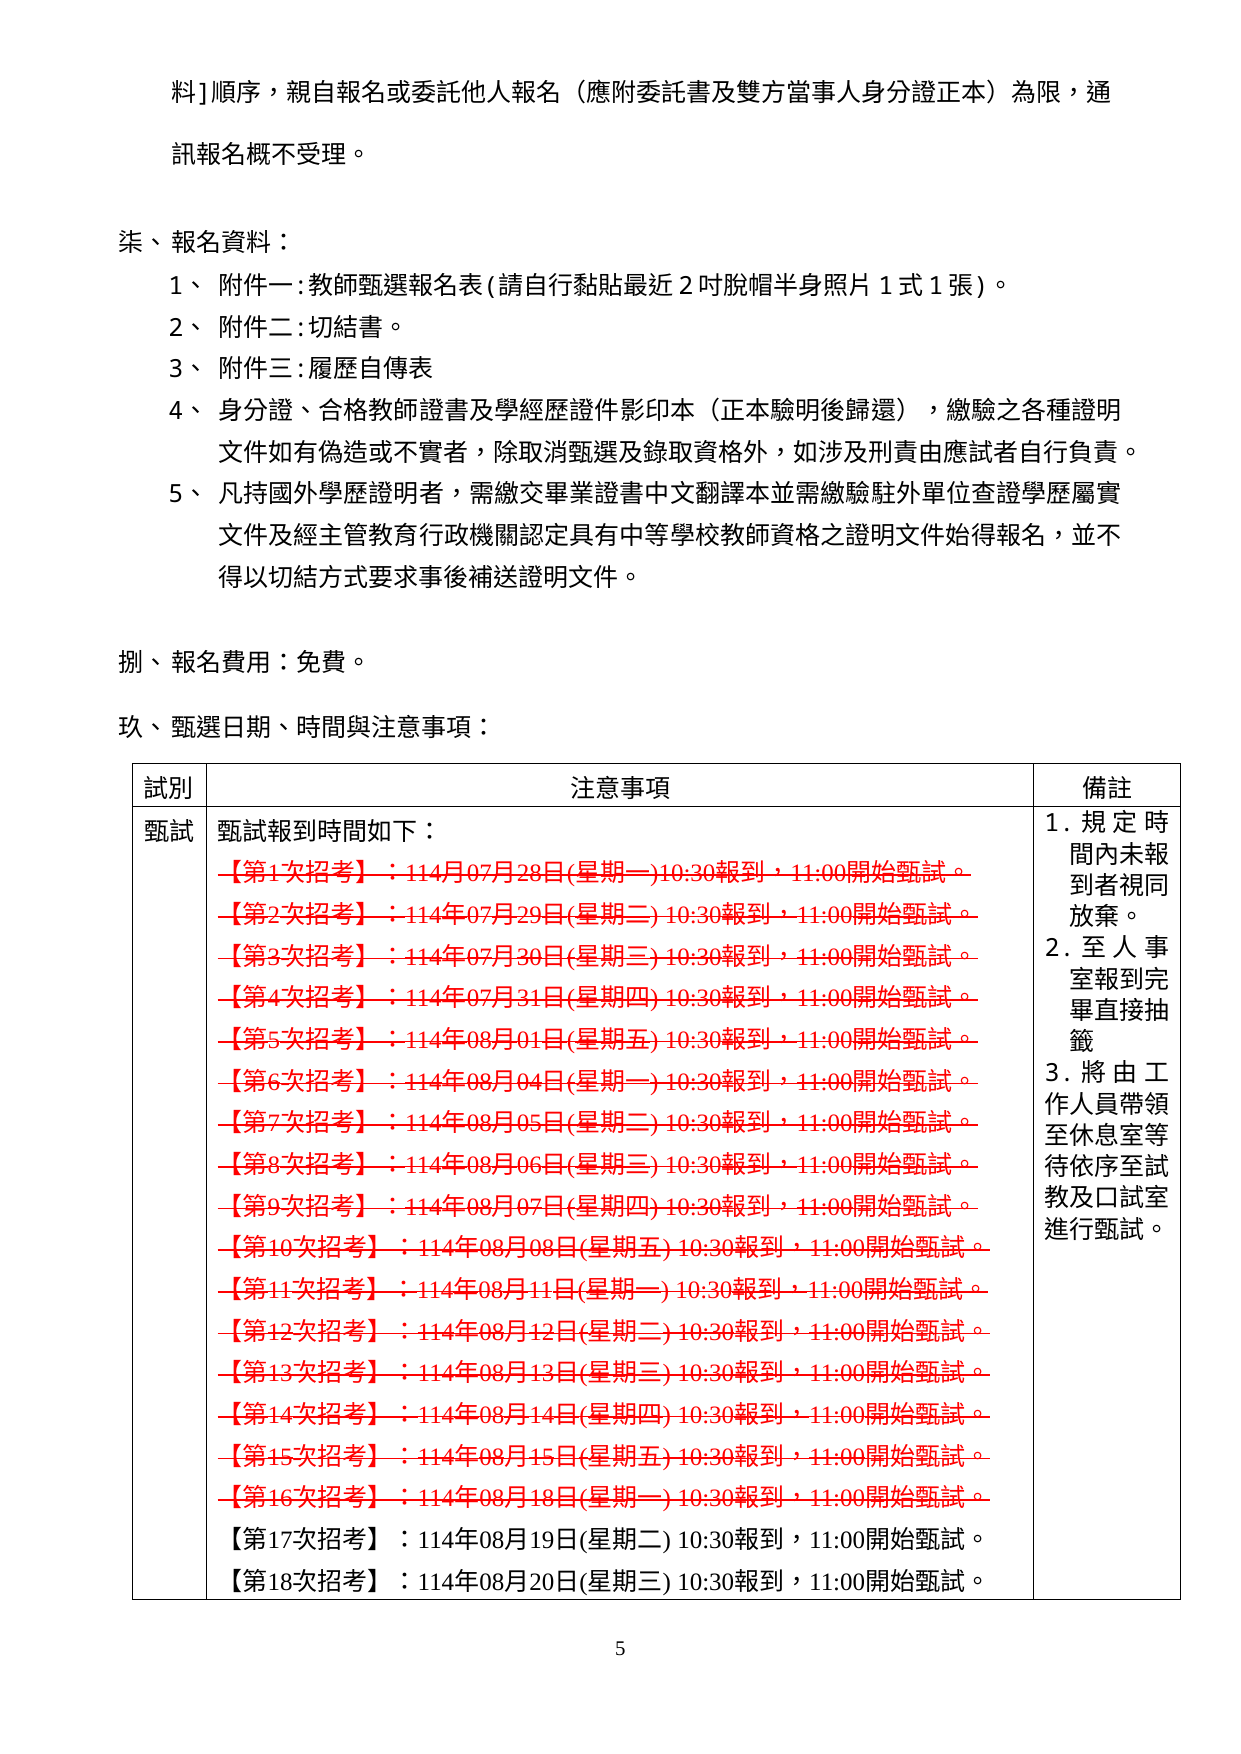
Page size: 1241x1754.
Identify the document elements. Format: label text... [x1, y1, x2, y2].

table_header 試別 [133, 764, 206, 806]
list 附件三:履歷自傳表 [168, 344, 1122, 386]
table_cell 甄試 [133, 807, 206, 1598]
list 附件二:切結書。 [168, 303, 1122, 344]
list 凡持國外學歷證明者，需繳交畢業證書中文翻譯本並需繳驗駐外單位查證學歷屬實文件及經主管教育行政機關認定具有中等學校教師資格之證明文件始得報名，並不得以切結方式要求事後補送證明文件。 [168, 469, 1122, 594]
table_cell 甄試報到時間如下： 【第1次招考】：114月07月28日(星期一)10:30報到，11:00開始甄試。 【第2次招考】：114年07月29日(星期二) 10:30報到，11:00開始甄試。 【第3次招考】：114年07月30日(星期三) 10:30報到，11:00開始甄試。 【第4次招考】：114年07月31日(星期四) 10:30報到，11:00開始甄試。 【第5次招考】：114年08月01日(星期五) 10:30報到，11:00開始甄試。 【第6次招考】：114年08月04日(星期一) 10:30報到，11:00開始甄試。 【第7次招考】：114年08月05日(星期二) 10:30報到，11:00開始甄試。 【第8次招考】：114年08月06日(星期三) 10:30報到，11:00開始甄試。 【第9次招考】：114年08月07日(星期四) 10:30報到，11:00開始甄試。 【第10次招考】：114年08月08日(星期五) 10:30報到，11:00開始甄試。 【第11次招考】：114年08月11日(星期一) 10:30報到，11:00開始甄試。 【第12次招考】：114年08月12日(星期二) 10:30報到，11:00開始甄試。 【第13次招考】：114年08月13日(星期三) 10:30報到，11:00開始甄試。 【第14次招考】：114年08月14日(星期四) 10:30報到，11:00開始甄試。 【第15次招考】：114年08月15日(星期五) 10:30報到，11:00開始甄試。 【第16次招考】：114年08月18日(星期一) 10:30報到，11:00開始甄試。 【第17次招考】：114年08月19日(星期二) 10:30報到，11:00開始甄試。 【第18次招考】：114年08月20日(星期三) 10:30報到，11:00開始甄試。 [207, 807, 1033, 1598]
list 料]順序，親自報名或委託他人報名（應附委託書及雙方當事人身分證正本）為限，通訊報名概不受理。 [118, 48, 1122, 173]
table_cell 1.規定時間內未報到者視同放棄。 2.至人事室報到完畢直接抽籤 3.將由工作人員帶領至休息室等待依序至試教及口試室進行甄試。 [1034, 807, 1180, 1598]
list 附件一:教師甄選報名表(請自行黏貼最近2吋脫帽半身照片1式1張)。 [168, 261, 1122, 303]
table_header 備註 [1034, 764, 1180, 806]
list 報名資料： [118, 198, 1122, 261]
list 身分證、合格教師證書及學經歷證件影印本（正本驗明後歸還），繳驗之各種證明文件如有偽造或不實者，除取消甄選及錄取資格外，如涉及刑責由應試者自行負責。 [168, 386, 1122, 469]
list 報名費用：免費。 [118, 619, 1122, 682]
list 甄選日期、時間與注意事項： [118, 707, 1122, 744]
table_header 注意事項 [207, 764, 1033, 806]
